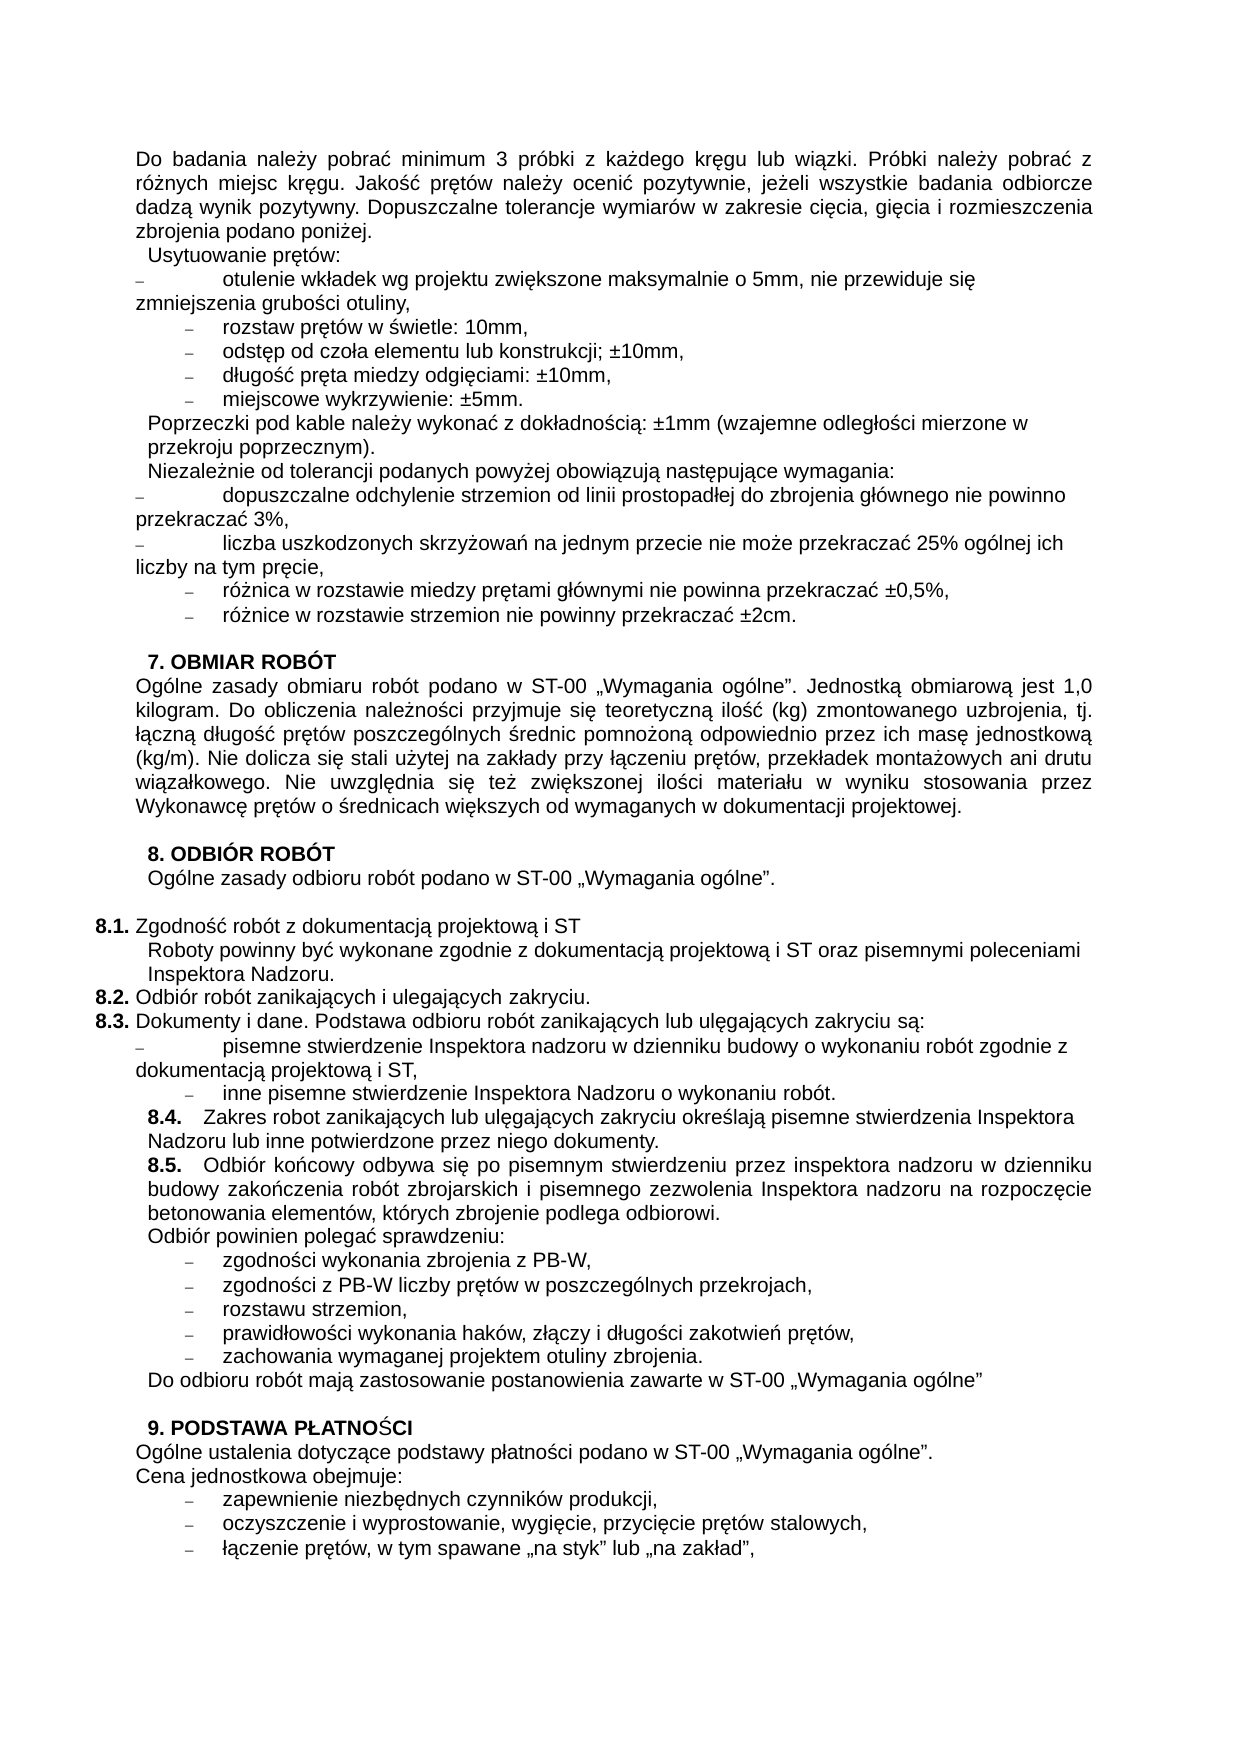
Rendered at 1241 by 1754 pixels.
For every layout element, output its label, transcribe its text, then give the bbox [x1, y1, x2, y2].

text Odbiór powinien polegać sprawdzeniu: [147, 1225, 1105, 1248]
list OBMIAR ROBÓT [147, 650, 1105, 674]
list różnica w rozstawie miedzy prętami głównymi nie powinna przekraczać ±0,5%, [185, 578, 1105, 602]
list zgodności z PB-W liczby prętów w poszczególnych przekrojach, [185, 1272, 1105, 1296]
list Zgodność robót z dokumentacją projektową i ST [95, 913, 1105, 937]
list miejscowe wykrzywienie: ±5mm. [185, 387, 1105, 411]
text Ogólne zasady odbioru robót podano w ST-00 „Wymagania ogólne”. [147, 866, 1105, 890]
list zgodności wykonania zbrojenia z PB-W, [185, 1248, 1105, 1272]
list inne pisemne stwierdzenie Inspektora Nadzoru o wykonaniu robót. [185, 1081, 1105, 1105]
text Niezależnie od tolerancji podanych powyżej obowiązują następujące wymagania: [147, 459, 1105, 483]
list liczba uszkodzonych skrzyżowań na jednym przecie nie może przekraczać 25% ogólnej ich liczby na tym pręcie, [135, 531, 1093, 578]
text Do badania należy pobrać minimum 3 próbki z każdego kręgu lub wiązki. Próbki należy pobrać z różnych miejsc kręgu. Jakość prętów należy ocenić pozytywnie, jeżeli wszystkie badania odbiorcze dadzą wynik pozytywny. Dopuszczalne tolerancje wymiarów w zakresie cięcia, gięcia i rozmieszczenia zbrojenia podano poniżej. [135, 147, 1093, 243]
list ODBIÓR ROBÓT [147, 842, 1105, 866]
list łączenie prętów, w tym spawane „na styk” lub „na zakład”, [185, 1535, 1105, 1559]
list odstęp od czoła elementu lub konstrukcji; ±10mm, [185, 339, 1105, 363]
list PODSTAWA PŁATNOŚCI [147, 1415, 1105, 1439]
list dopuszczalne odchylenie strzemion od linii prostopadłej do zbrojenia głównego nie powinno przekraczać 3%, [135, 483, 1093, 531]
text Ogólne ustalenia dotyczące podstawy płatności podano w ST-00 „Wymagania ogólne”. Cena jednostkowa obejmuje: [135, 1439, 951, 1487]
text Usytuowanie prętów: [147, 243, 1105, 267]
list Odbiór robót zanikających i ulegających zakryciu. [95, 986, 1105, 1009]
list zapewnienie niezbędnych czynników produkcji, [185, 1488, 1105, 1511]
list pisemne stwierdzenie Inspektora nadzoru w dzienniku budowy o wykonaniu robót zgodnie z dokumentacją projektową i ST, [135, 1033, 1093, 1081]
list Dokumenty i dane. Podstawa odbioru robót zanikających lub ulęgających zakryciu są: [95, 1009, 1105, 1033]
list rozstaw prętów w świetle: 10mm, [185, 315, 1105, 339]
list Odbiór końcowy odbywa się po pisemnym stwierdzeniu przez inspektora nadzoru w dzienniku budowy zakończenia robót zbrojarskich i pisemnego zezwolenia Inspektora nadzoru na rozpoczęcie betonowania elementów, których zbrojenie podlega odbiorowi. [147, 1153, 1094, 1225]
list prawidłowości wykonania haków, złączy i długości zakotwień prętów, [185, 1320, 1105, 1344]
text Poprzeczki pod kable należy wykonać z dokładnością: ±1mm (wzajemne odległości mierzone w przekroju poprzecznym). [147, 411, 1105, 459]
list Zakres robot zanikających lub ulęgających zakryciu określają pisemne stwierdzenia Inspektora Nadzoru lub inne potwierdzone przez niego dokumenty. [147, 1105, 1093, 1153]
text Ogólne zasady obmiaru robót podano w ST-00 „Wymagania ogólne”. Jednostką obmiarową jest 1,0 kilogram. Do obliczenia należności przyjmuje się teoretyczną ilość (kg) zmontowanego uzbrojenia, tj. łączną długość prętów poszczególnych średnic pomnożoną odpowiednio przez ich masę jednostkową (kg/m). Nie dolicza się stali użytej na zakłady przy łączeniu prętów, przekładek montażowych ani drutu wiązałkowego. Nie uwzględnia się też zwiększonej ilości materiału w wyniku stosowania przez Wykonawcę prętów o średnicach większych od wymaganych w dokumentacji projektowej. [135, 674, 1093, 818]
list rozstawu strzemion, [185, 1296, 1105, 1320]
text Do odbioru robót mają zastosowanie postanowienia zawarte w ST-00 „Wymagania ogólne” [147, 1368, 1105, 1392]
list długość pręta miedzy odgięciami: ±10mm, [185, 363, 1105, 387]
list otulenie wkładek wg projektu zwiększone maksymalnie o 5mm, nie przewiduje się zmniejszenia grubości otuliny, [135, 267, 1093, 315]
list różnice w rozstawie strzemion nie powinny przekraczać ±2cm. [185, 602, 1105, 626]
list oczyszczenie i wyprostowanie, wygięcie, przycięcie prętów stalowych, [185, 1511, 1105, 1535]
list zachowania wymaganej projektem otuliny zbrojenia. [185, 1344, 1105, 1368]
text Roboty powinny być wykonane zgodnie z dokumentacją projektową i ST oraz pisemnymi poleceniami Inspektora Nadzoru. [147, 938, 1105, 986]
